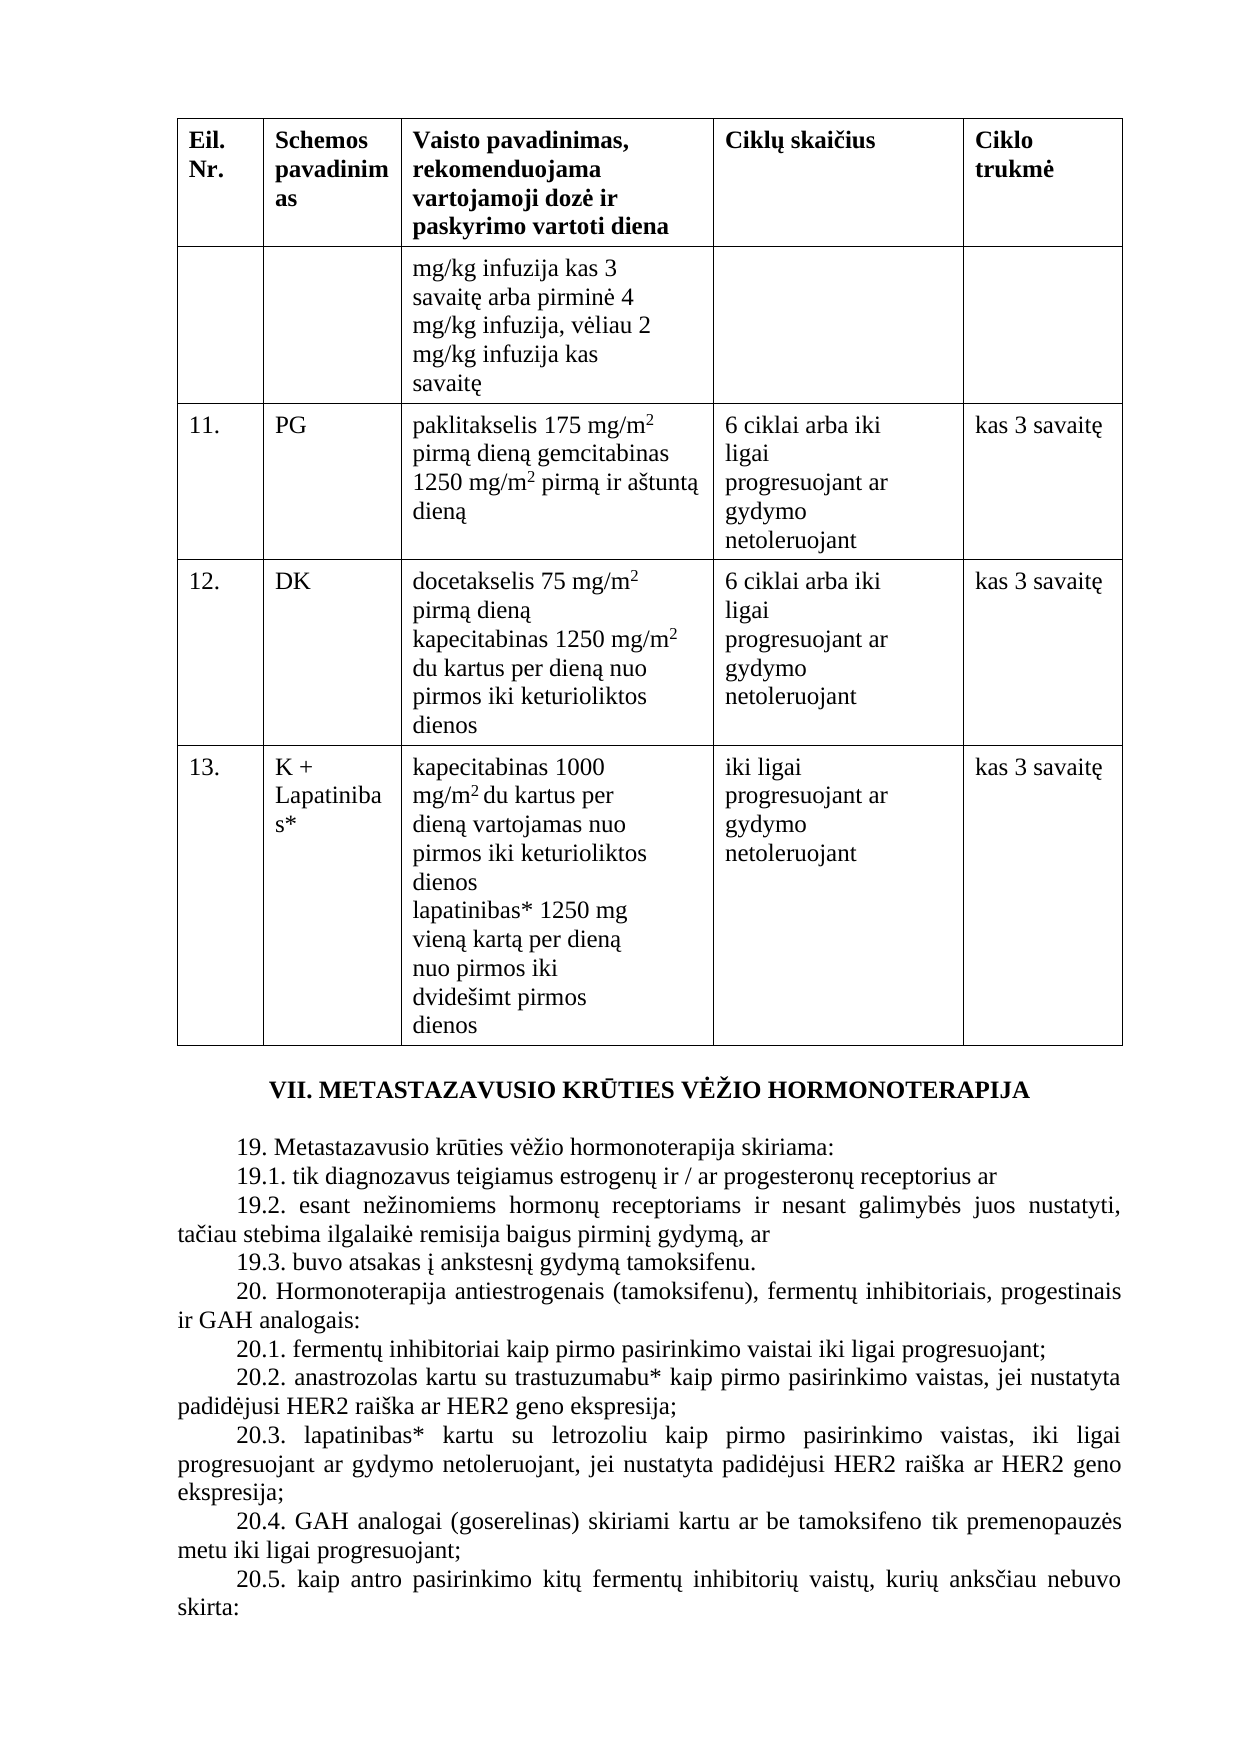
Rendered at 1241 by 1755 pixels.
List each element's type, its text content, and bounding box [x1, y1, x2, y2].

table_cell 12. [178, 560, 263, 745]
text 20.2. anastrozolas kartu su trastuzumabu* kaip pirmo pasirinkimo vaistas, jei nustatyta padidėjusi HER2 raiška ar HER2 geno ekspresija; [177, 1362, 1122, 1420]
text 20. Hormonoterapija antiestrogenais (tamoksifenu), fermentų inhibitoriais, progestinais ir GAH analogais: [177, 1276, 1122, 1334]
table_cell [714, 247, 963, 403]
text 20.1. fermentų inhibitoriai kaip pirmo pasirinkimo vaistai iki ligai progresuojant; [177, 1334, 1122, 1362]
table_cell K + Lapatinibas* [264, 746, 401, 1045]
table_cell 6 ciklai arba iki ligai progresuojant ar gydymo netoleruojant [714, 560, 963, 745]
table_cell 6 ciklai arba iki ligai progresuojant ar gydymo netoleruojant [714, 404, 963, 559]
table_cell kas 3 savaitę [964, 746, 1122, 1045]
table_cell mg/kg infuzija kas 3 savaitę arba pirminė 4 mg/kg infuzija, vėliau 2 mg/kg infuzija kas savaitę [402, 247, 713, 403]
table_header Schemos pavadinimas [264, 119, 401, 246]
table_cell [264, 247, 401, 403]
table_cell 11. [178, 404, 263, 559]
table_cell DK [264, 560, 401, 745]
text 19.3. buvo atsakas į ankstesnį gydymą tamoksifenu. [177, 1247, 1122, 1276]
table_cell [178, 247, 263, 403]
table_header Ciklų skaičius [714, 119, 963, 246]
table_cell iki ligai progresuojant ar gydymo netoleruojant [714, 746, 963, 1045]
text 19.1. tik diagnozavus teigiamus estrogenų ir / ar progesteronų receptorius ar [177, 1161, 1122, 1190]
table_cell [964, 247, 1122, 403]
text 20.3. lapatinibas* kartu su letrozoliu kaip pirmo pasirinkimo vaistas, iki ligai progresuojant ar gydymo netoleruojant, jei nustatyta padidėjusi HER2 raiška ar HER2 geno ekspresija; [177, 1420, 1122, 1506]
table_cell paklitakselis 175 mg/m2 pirmą dieną gemcitabinas 1250 mg/m2 pirmą ir aštuntą dieną [402, 404, 713, 559]
text 20.5. kaip antro pasirinkimo kitų fermentų inhibitorių vaistų, kurių anksčiau nebuvo skirta: [177, 1564, 1122, 1621]
text VII. METASTAZAVUSIO KRŪTIES VĖŽIO HORMONOTERAPIJA [177, 1075, 1122, 1104]
table_cell kas 3 savaitę [964, 404, 1122, 559]
text 20.4. GAH analogai (goserelinas) skiriami kartu ar be tamoksifeno tik premenopauzės metu iki ligai progresuojant; [177, 1506, 1122, 1564]
table_cell 13. [178, 746, 263, 1045]
table_cell PG [264, 404, 401, 559]
table_cell kapecitabinas 1000 mg/m2 du kartus per dieną vartojamas nuo pirmos iki keturioliktos dienos lapatinibas* 1250 mg vieną kartą per dieną nuo pirmos iki dvidešimt pirmos dienos [402, 746, 713, 1045]
table_cell docetakselis 75 mg/m2 pirmą dieną kapecitabinas 1250 mg/m2 du kartus per dieną nuo pirmos iki keturioliktos dienos [402, 560, 713, 745]
table_cell kas 3 savaitę [964, 560, 1122, 745]
text 19. Metastazavusio krūties vėžio hormonoterapija skiriama: [177, 1132, 1122, 1161]
table_header Eil. Nr. [178, 119, 263, 246]
table_header Ciklo trukmė [964, 119, 1122, 246]
table_header Vaisto pavadinimas, rekomenduojama vartojamoji dozė ir paskyrimo vartoti diena [402, 119, 713, 246]
text 19.2. esant nežinomiems hormonų receptoriams ir nesant galimybės juos nustatyti, tačiau stebima ilgalaikė remisija baigus pirminį gydymą, ar [177, 1190, 1122, 1247]
